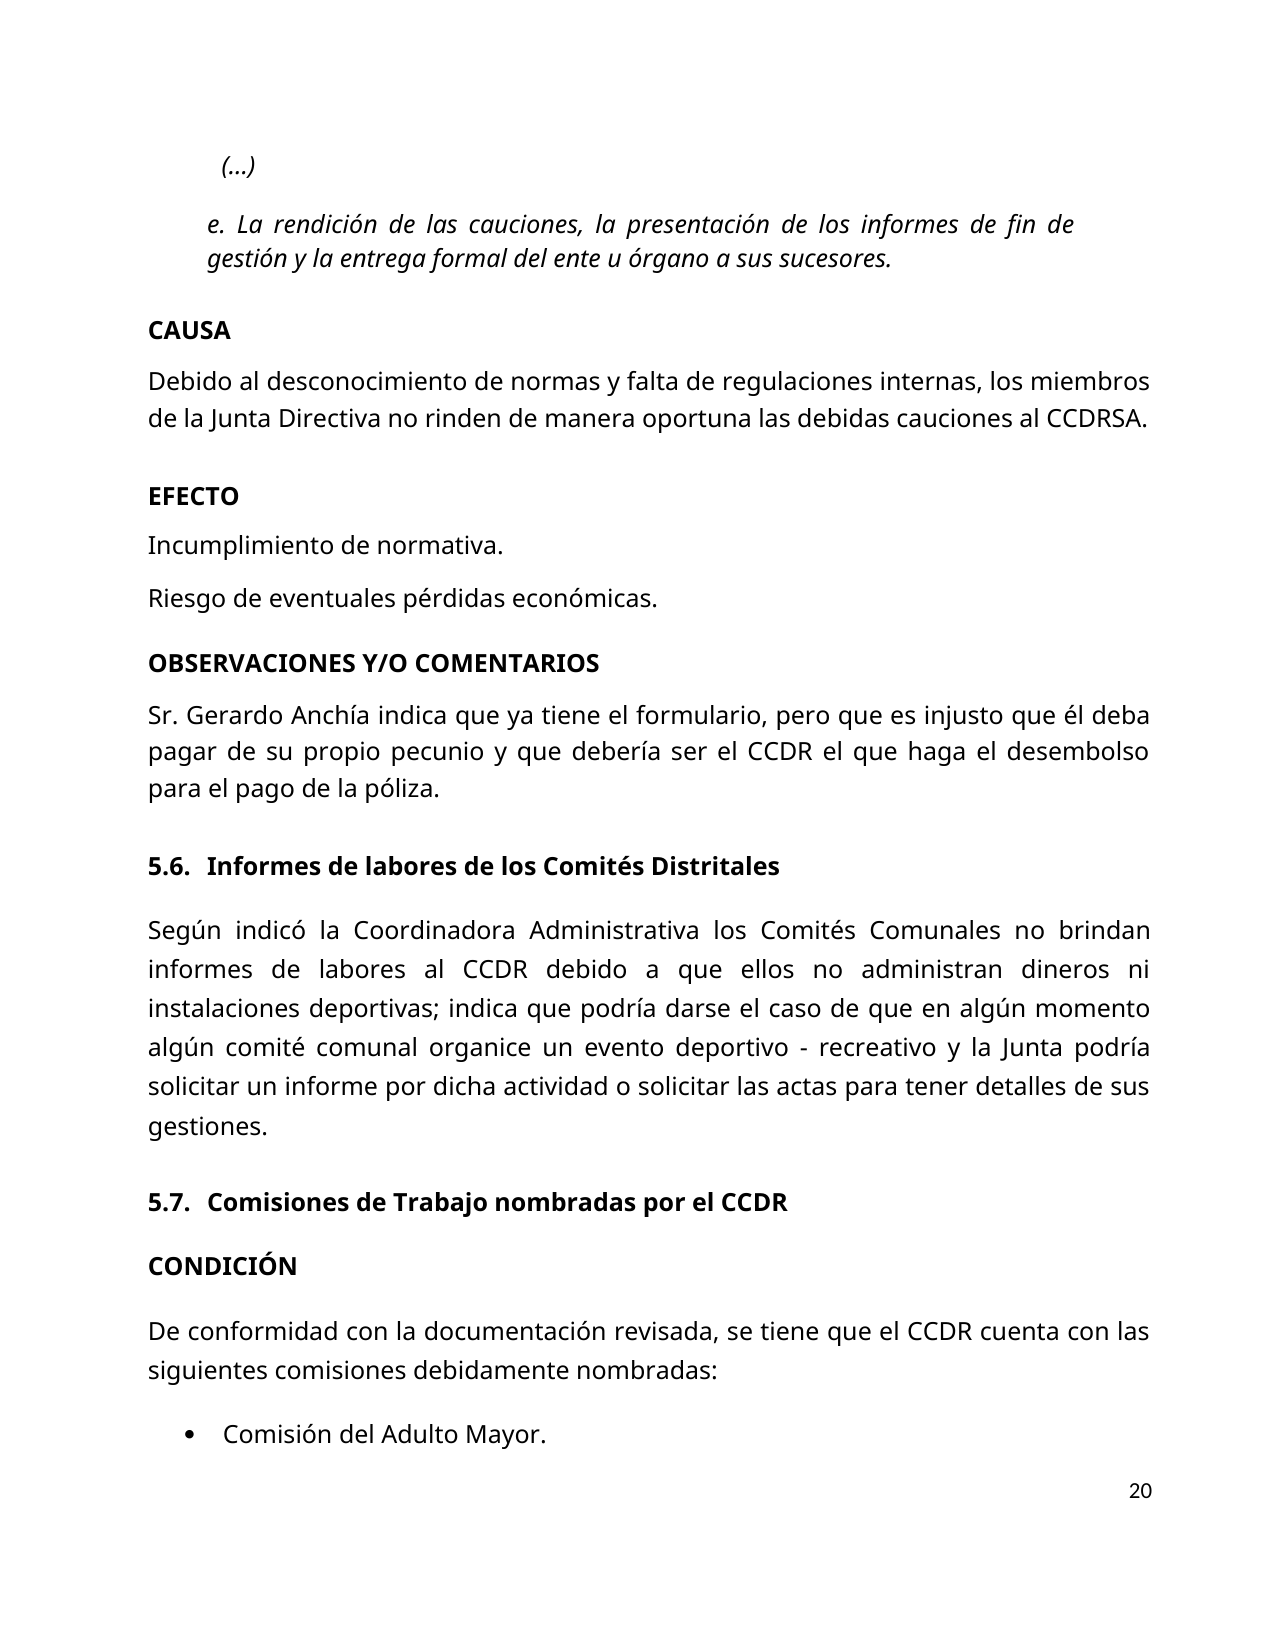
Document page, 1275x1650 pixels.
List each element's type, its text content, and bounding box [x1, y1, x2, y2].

text CONDICIÓN [148, 1249, 1152, 1283]
subtitle 5.6. Informes de labores de los Comités Distritales [148, 848, 1152, 882]
text OBSERVACIONES Y/O COMENTARIOS [148, 646, 1152, 680]
text Incumplimiento de normativa. [148, 527, 1152, 561]
text e. La rendición de las cauciones, la presentación de los informes de fin de gestión y la entrega formal del ente u órgano a sus sucesores. [207, 207, 1078, 275]
list Comisión del Adulto Mayor. [185, 1417, 1152, 1451]
text De conformidad con la documentación revisada, se tiene que el CCDR cuenta con las siguientes comisiones debidamente nombradas: [148, 1313, 1152, 1386]
text Sr. Gerardo Anchía indica que ya tiene el formulario, pero que es injusto que él deba pagar de su propio pecunio y que debería ser el CCDR el que haga el desembolso para el pago de la póliza. [148, 697, 1152, 804]
text (…) [148, 148, 1078, 182]
text Según indicó la Coordinadora Administrativa los Comités Comunales no brindan informes de labores al CCDR debido a que ellos no administran dineros ni instalaciones deportivas; indica que podría darse el caso de que en algún momento algún comité comunal organice un evento deportivo - recreativo y la Junta podría solicitar un informe por dicha actividad o solicitar las actas para tener detalles de sus gestiones. [148, 912, 1152, 1142]
text EFECTO [148, 478, 1152, 512]
text Debido al desconocimiento de normas y falta de regulaciones internas, los miembros de la Junta Directiva no rinden de manera oportuna las debidas cauciones al CCDRSA. [148, 364, 1152, 434]
text Riesgo de eventuales pérdidas económicas. [148, 580, 1152, 614]
text CAUSA [148, 312, 1152, 346]
subtitle 5.7. Comisiones de Trabajo nombradas por el CCDR [148, 1185, 1152, 1219]
